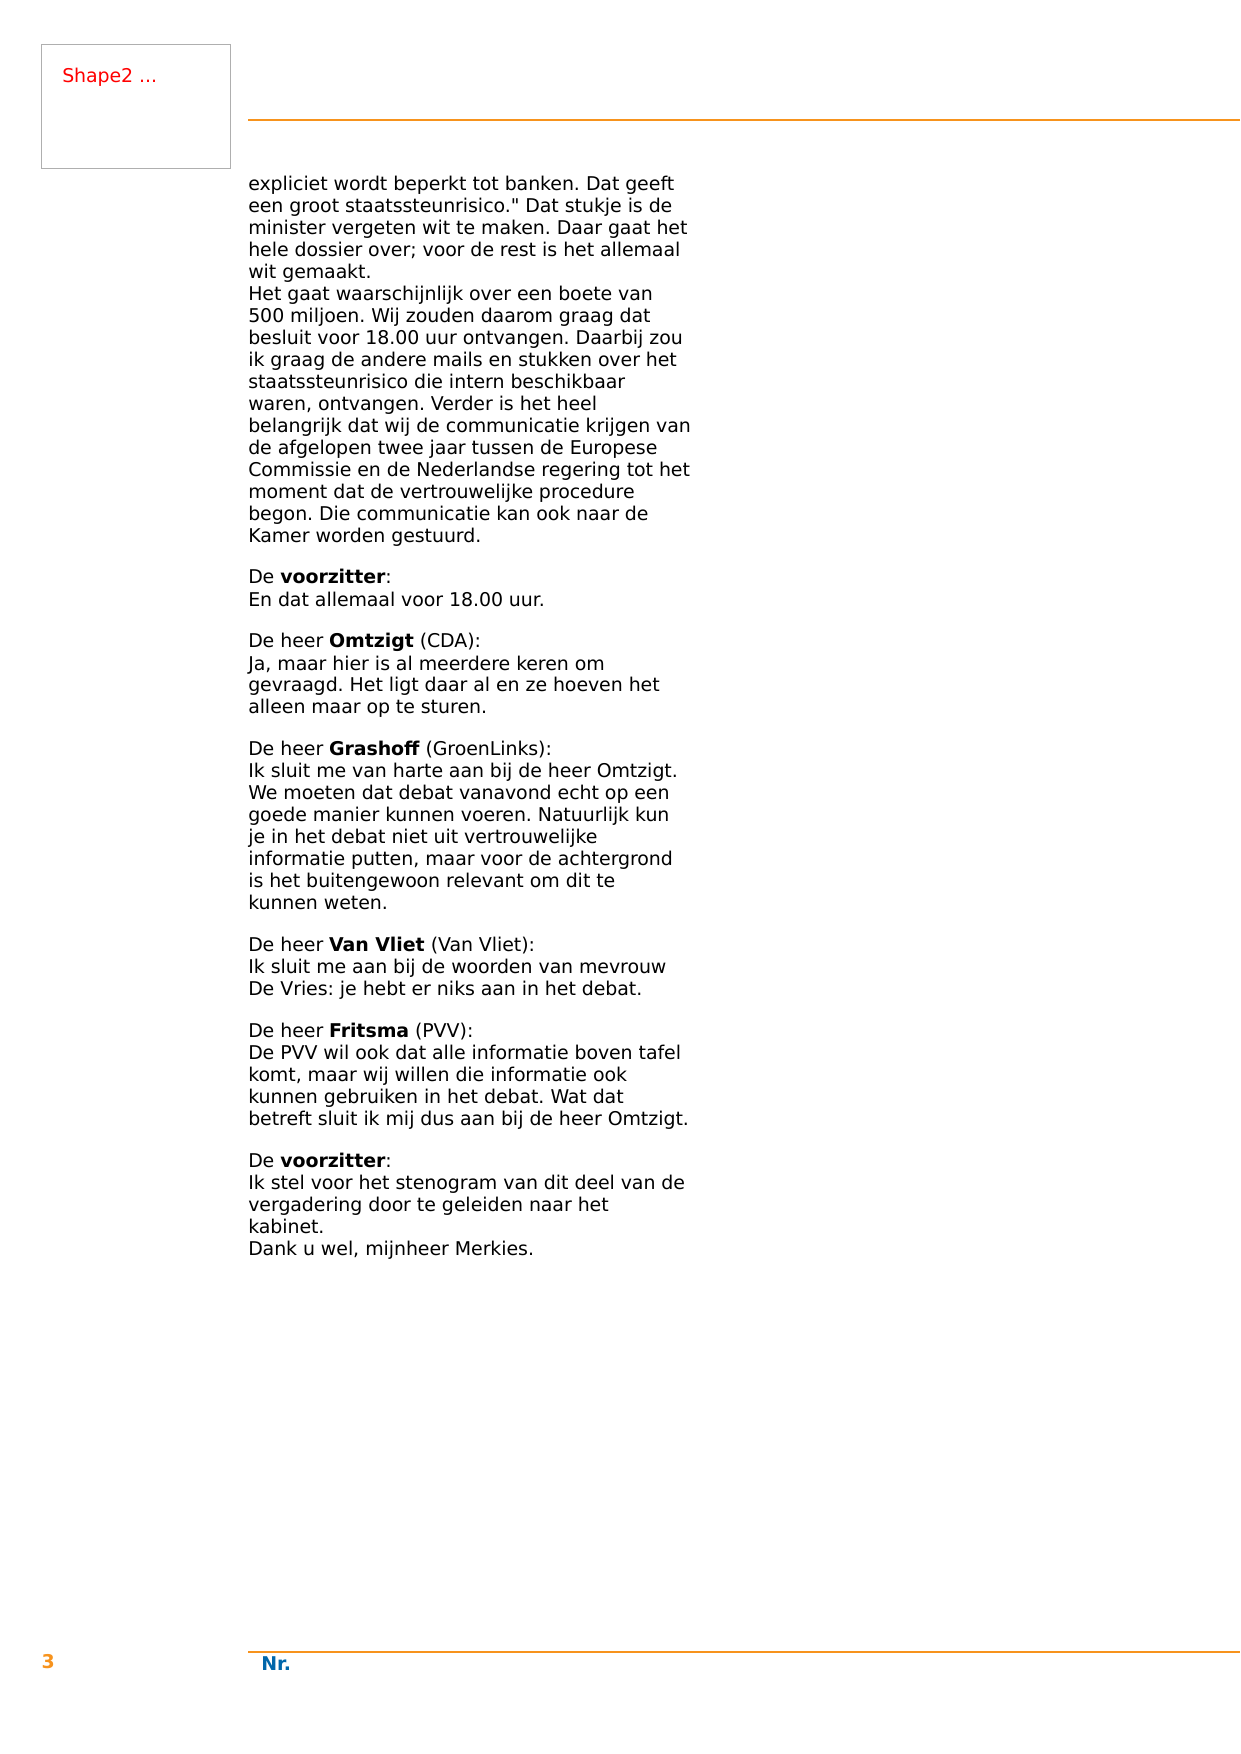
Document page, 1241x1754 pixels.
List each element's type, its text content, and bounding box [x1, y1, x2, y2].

text De voorzitter: [248, 566, 691, 588]
text De heer Van Vliet (Van Vliet): [248, 934, 691, 956]
text De voorzitter: [248, 1150, 691, 1172]
text Ik sluit me van harte aan bij de heer Omtzigt. We moeten dat debat vanavond echt op een goede manier kunnen voeren. Natuurlijk kun je in het debat niet uit vertrouwelijke informatie putten, maar voor de achtergrond is het buitengewoon relevant om dit te kunnen weten. [248, 760, 691, 914]
text De heer Grashoff (GroenLinks): [248, 738, 691, 760]
text expliciet wordt beperkt tot banken. Dat geeft een groot staatssteunrisico." Dat stukje is de minister vergeten wit te maken. Daar gaat het hele dossier over; voor de rest is het allemaal wit gemaakt. [248, 173, 691, 283]
text Het gaat waarschijnlijk over een boete van 500 miljoen. Wij zouden daarom graag dat besluit voor 18.00 uur ontvangen. Daarbij zou ik graag de andere mails en stukken over het staatssteunrisico die intern beschikbaar waren, ontvangen. Verder is het heel belangrijk dat wij de communicatie krijgen van de afgelopen twee jaar tussen de Europese Commissie en de Nederlandse regering tot het moment dat de vertrouwelijke procedure begon. Die communicatie kan ook naar de Kamer worden gestuurd. [248, 283, 691, 546]
text Ja, maar hier is al meerdere keren om gevraagd. Het ligt daar al en ze hoeven het alleen maar op te sturen. [248, 652, 691, 718]
text Ik sluit me aan bij de woorden van mevrouw De Vries: je hebt er niks aan in het debat. [248, 956, 691, 1000]
text Ik stel voor het stenogram van dit deel van de vergadering door te geleiden naar het kabinet. [248, 1172, 691, 1238]
text De heer Omtzigt (CDA): [248, 630, 691, 652]
text En dat allemaal voor 18.00 uur. [248, 588, 691, 610]
text De heer Fritsma (PVV): [248, 1020, 691, 1042]
text De PVV wil ook dat alle informatie boven tafel komt, maar wij willen die informatie ook kunnen gebruiken in het debat. Wat dat betreft sluit ik mij dus aan bij de heer Omtzigt. [248, 1042, 691, 1130]
text Dank u wel, mijnheer Merkies. [248, 1238, 691, 1260]
